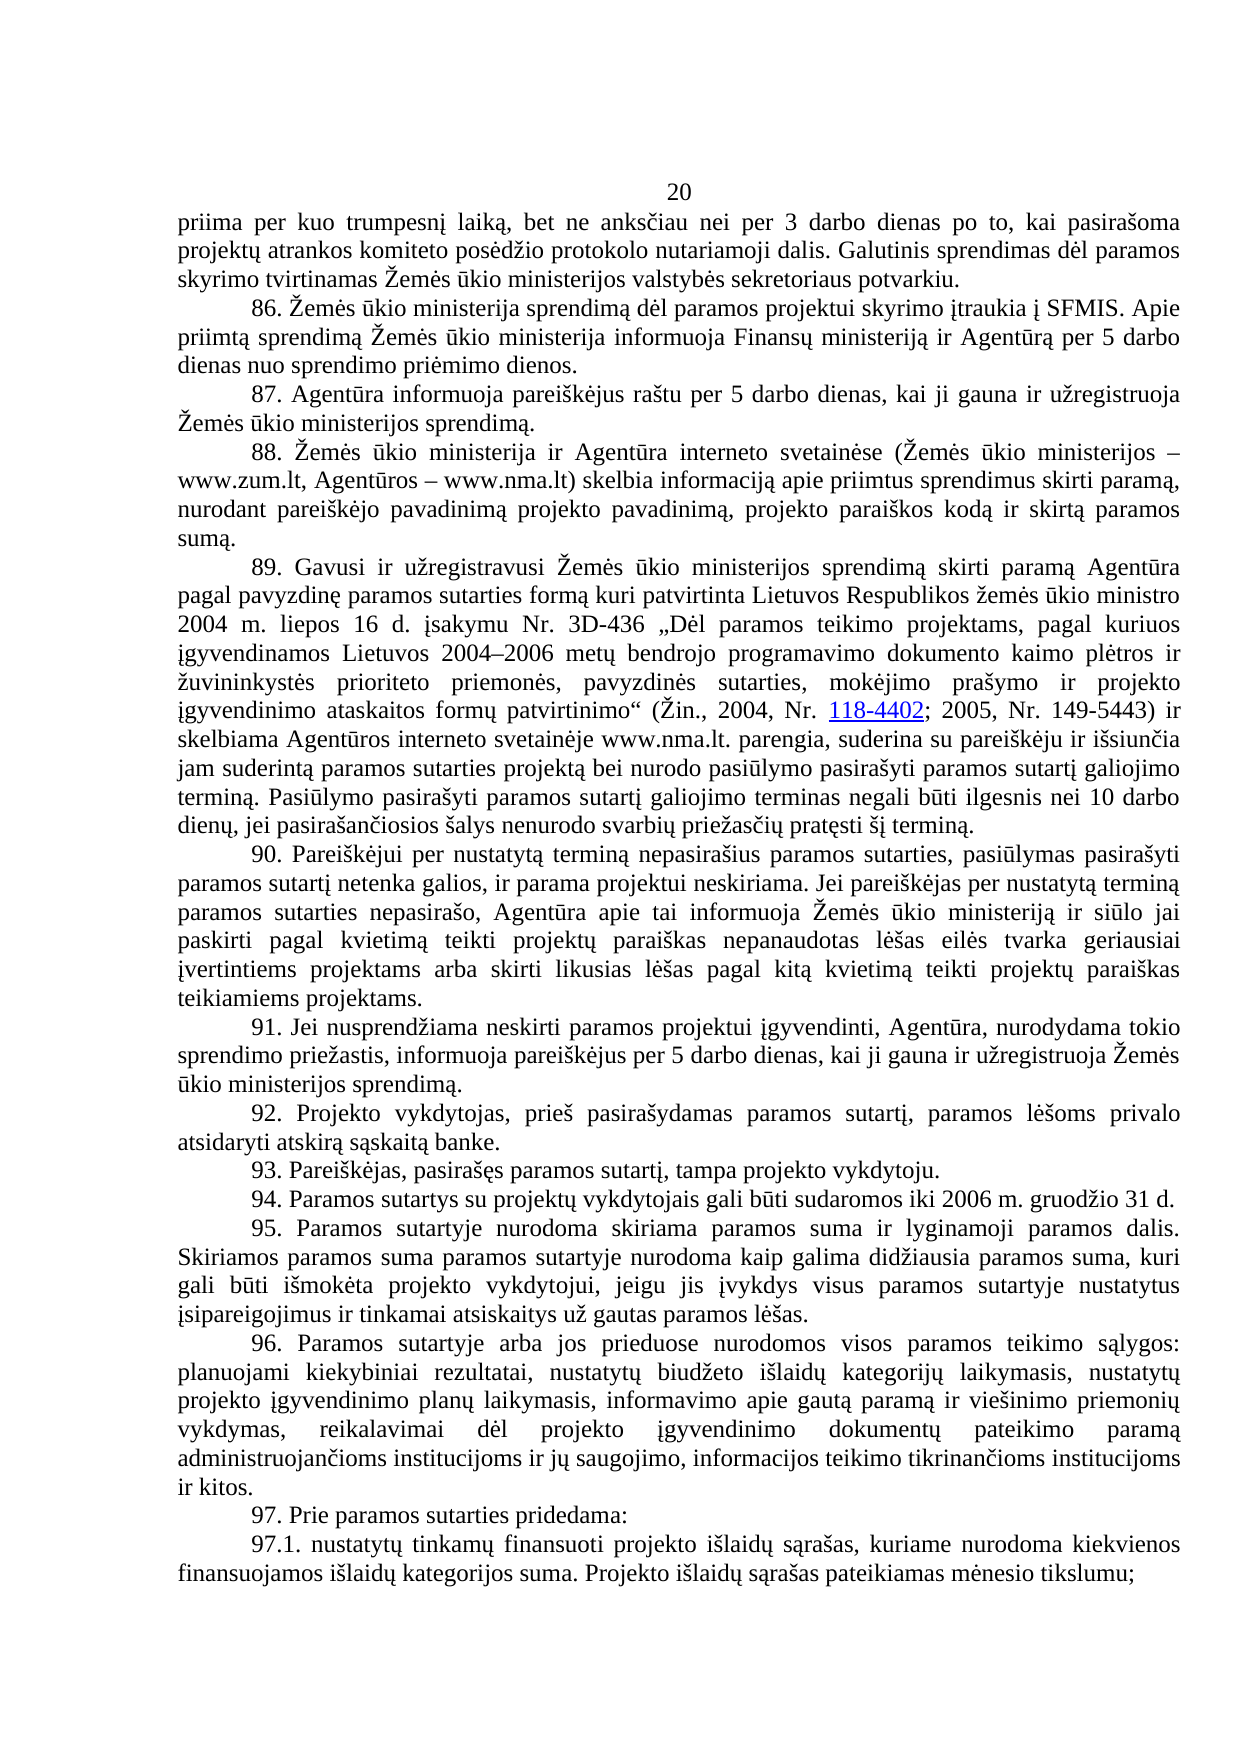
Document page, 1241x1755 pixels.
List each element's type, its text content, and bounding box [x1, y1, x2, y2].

text priima per kuo trumpesnį laiką, bet ne anksčiau nei per 3 darbo dienas po to, kai pasirašoma projektų atrankos komiteto posėdžio protokolo nutariamoji dalis. Galutinis sprendimas dėl paramos skyrimo tvirtinamas Žemės ūkio ministerijos valstybės sekretoriaus potvarkiu. [177, 207, 1181, 293]
text 96. Paramos sutartyje arba jos prieduose nurodomos visos paramos teikimo sąlygos: planuojami kiekybiniai rezultatai, nustatytų biudžeto išlaidų kategorijų laikymasis, nustatytų projekto įgyvendinimo planų laikymasis, informavimo apie gautą paramą ir viešinimo priemonių vykdymas, reikalavimai dėl projekto įgyvendinimo dokumentų pateikimo paramą administruojančioms institucijoms ir jų saugojimo, informacijos teikimo tikrinančioms institucijoms ir kitos. [177, 1328, 1181, 1500]
text 90. Pareiškėjui per nustatytą terminą nepasirašius paramos sutarties, pasiūlymas pasirašyti paramos sutartį netenka galios, ir parama projektui neskiriama. Jei pareiškėjas per nustatytą terminą paramos sutarties nepasirašo, Agentūra apie tai informuoja Žemės ūkio ministeriją ir siūlo jai paskirti pagal kvietimą teikti projektų paraiškas nepanaudotas lėšas eilės tvarka geriausiai įvertintiems projektams arba skirti likusias lėšas pagal kitą kvietimą teikti projektų paraiškas teikiamiems projektams. [177, 839, 1181, 1012]
text 92. Projekto vykdytojas, prieš pasirašydamas paramos sutartį, paramos lėšoms privalo atsidaryti atskirą sąskaitą banke. [177, 1098, 1181, 1155]
text 97.1. nustatytų tinkamų finansuoti projekto išlaidų sąrašas, kuriame nurodoma kiekvienos finansuojamos išlaidų kategorijos suma. Projekto išlaidų sąrašas pateikiamas mėnesio tikslumu; [177, 1529, 1181, 1587]
text 89. Gavusi ir užregistravusi Žemės ūkio ministerijos sprendimą skirti paramą Agentūra pagal pavyzdinę paramos sutarties formą kuri patvirtinta Lietuvos Respublikos žemės ūkio ministro 2004 m. liepos 16 d. įsakymu Nr. 3D-436 „Dėl paramos teikimo projektams, pagal kuriuos įgyvendinamos Lietuvos 2004–2006 metų bendrojo programavimo dokumento kaimo plėtros ir žuvininkystės prioriteto priemonės, pavyzdinės sutarties, mokėjimo prašymo ir projekto įgyvendinimo ataskaitos formų patvirtinimo“ (Žin., 2004, Nr. 118-4402; 2005, Nr. 149-5443) ir skelbiama Agentūros interneto svetainėje www.nma.lt. parengia, suderina su pareiškėju ir išsiunčia jam suderintą paramos sutarties projektą bei nurodo pasiūlymo pasirašyti paramos sutartį galiojimo terminą. Pasiūlymo pasirašyti paramos sutartį galiojimo terminas negali būti ilgesnis nei 10 darbo dienų, jei pasirašančiosios šalys nenurodo svarbių priežasčių pratęsti šį terminą. [177, 552, 1181, 839]
text 91. Jei nusprendžiama neskirti paramos projektui įgyvendinti, Agentūra, nurodydama tokio sprendimo priežastis, informuoja pareiškėjus per 5 darbo dienas, kai ji gauna ir užregistruoja Žemės ūkio ministerijos sprendimą. [177, 1012, 1181, 1098]
text 95. Paramos sutartyje nurodoma skiriama paramos suma ir lyginamoji paramos dalis. Skiriamos paramos suma paramos sutartyje nurodoma kaip galima didžiausia paramos suma, kuri gali būti išmokėta projekto vykdytojui, jeigu jis įvykdys visus paramos sutartyje nustatytus įsipareigojimus ir tinkamai atsiskaitys už gautas paramos lėšas. [177, 1213, 1181, 1328]
text 97. Prie paramos sutarties pridedama: [177, 1500, 1181, 1529]
text 87. Agentūra informuoja pareiškėjus raštu per 5 darbo dienas, kai ji gauna ir užregistruoja Žemės ūkio ministerijos sprendimą. [177, 379, 1181, 437]
text 93. Pareiškėjas, pasirašęs paramos sutartį, tampa projekto vykdytoju. [177, 1155, 1181, 1184]
text 94. Paramos sutartys su projektų vykdytojais gali būti sudaromos iki 2006 m. gruodžio 31 d. [177, 1184, 1181, 1213]
text 88. Žemės ūkio ministerija ir Agentūra interneto svetainėse (Žemės ūkio ministerijos – www.zum.lt, Agentūros – www.nma.lt) skelbia informaciją apie priimtus sprendimus skirti paramą, nurodant pareiškėjo pavadinimą projekto pavadinimą, projekto paraiškos kodą ir skirtą paramos sumą. [177, 437, 1181, 552]
text 86. Žemės ūkio ministerija sprendimą dėl paramos projektui skyrimo įtraukia į SFMIS. Apie priimtą sprendimą Žemės ūkio ministerija informuoja Finansų ministeriją ir Agentūrą per 5 darbo dienas nuo sprendimo priėmimo dienos. [177, 293, 1181, 379]
